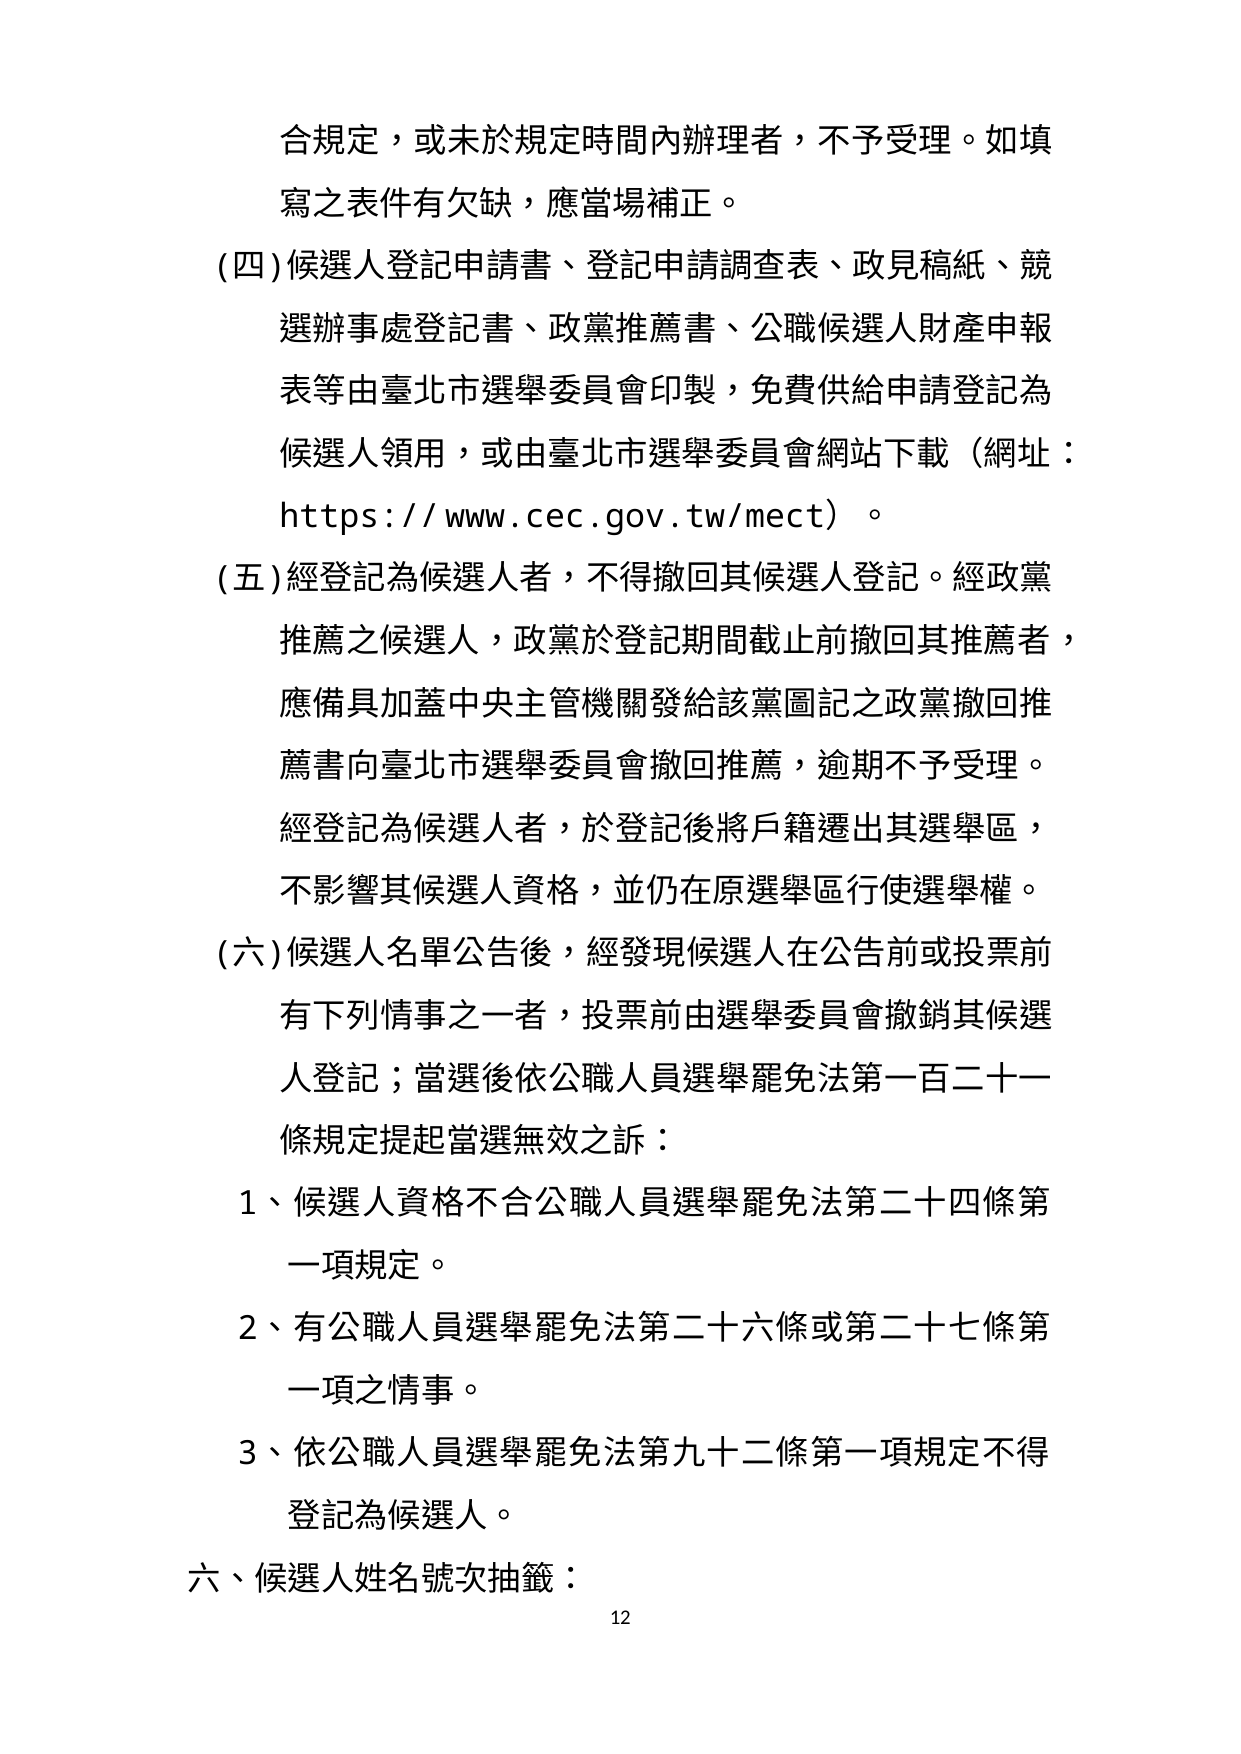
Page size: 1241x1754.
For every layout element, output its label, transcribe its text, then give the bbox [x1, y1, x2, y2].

text 3、依公職人員選舉罷免法第九十二條第一項規定不得登記為候選人。 [237, 1409, 1053, 1534]
text 1、候選人資格不合公職人員選舉罷免法第二十四條第一項規定。 [237, 1159, 1053, 1284]
text 六、候選人姓名號次抽籤： [187, 1534, 1053, 1596]
text 2、有公職人員選舉罷免法第二十六條或第二十七條第一項之情事。 [237, 1284, 1053, 1409]
text (六)候選人名單公告後，經發現候選人在公告前或投票前有下列情事之一者，投票前由選舉委員會撤銷其候選人登記；當選後依公職人員選舉罷免法第一百二十一條規定提起當選無效之訴： [212, 909, 1053, 1159]
text 合規定，或未於規定時間內辦理者，不予受理。如填寫之表件有欠缺，應當場補正。 [212, 96, 1053, 221]
text (五)經登記為候選人者，不得撤回其候選人登記。經政黨推薦之候選人，政黨於登記期間截止前撤回其推薦者，應備具加蓋中央主管機關發給該黨圖記之政黨撤回推薦書向臺北市選舉委員會撤回推薦，逾期不予受理。經登記為候選人者，於登記後將戶籍遷出其選舉區，不影響其候選人資格，並仍在原選舉區行使選舉權。 [212, 534, 1053, 909]
text (四)候選人登記申請書、登記申請調查表、政見稿紙、競選辦事處登記書、政黨推薦書、公職候選人財產申報表等由臺北市選舉委員會印製，免費供給申請登記為候選人領用，或由臺北市選舉委員會網站下載（網址：https:// www.cec.gov.tw/mect）。 [212, 221, 1053, 534]
